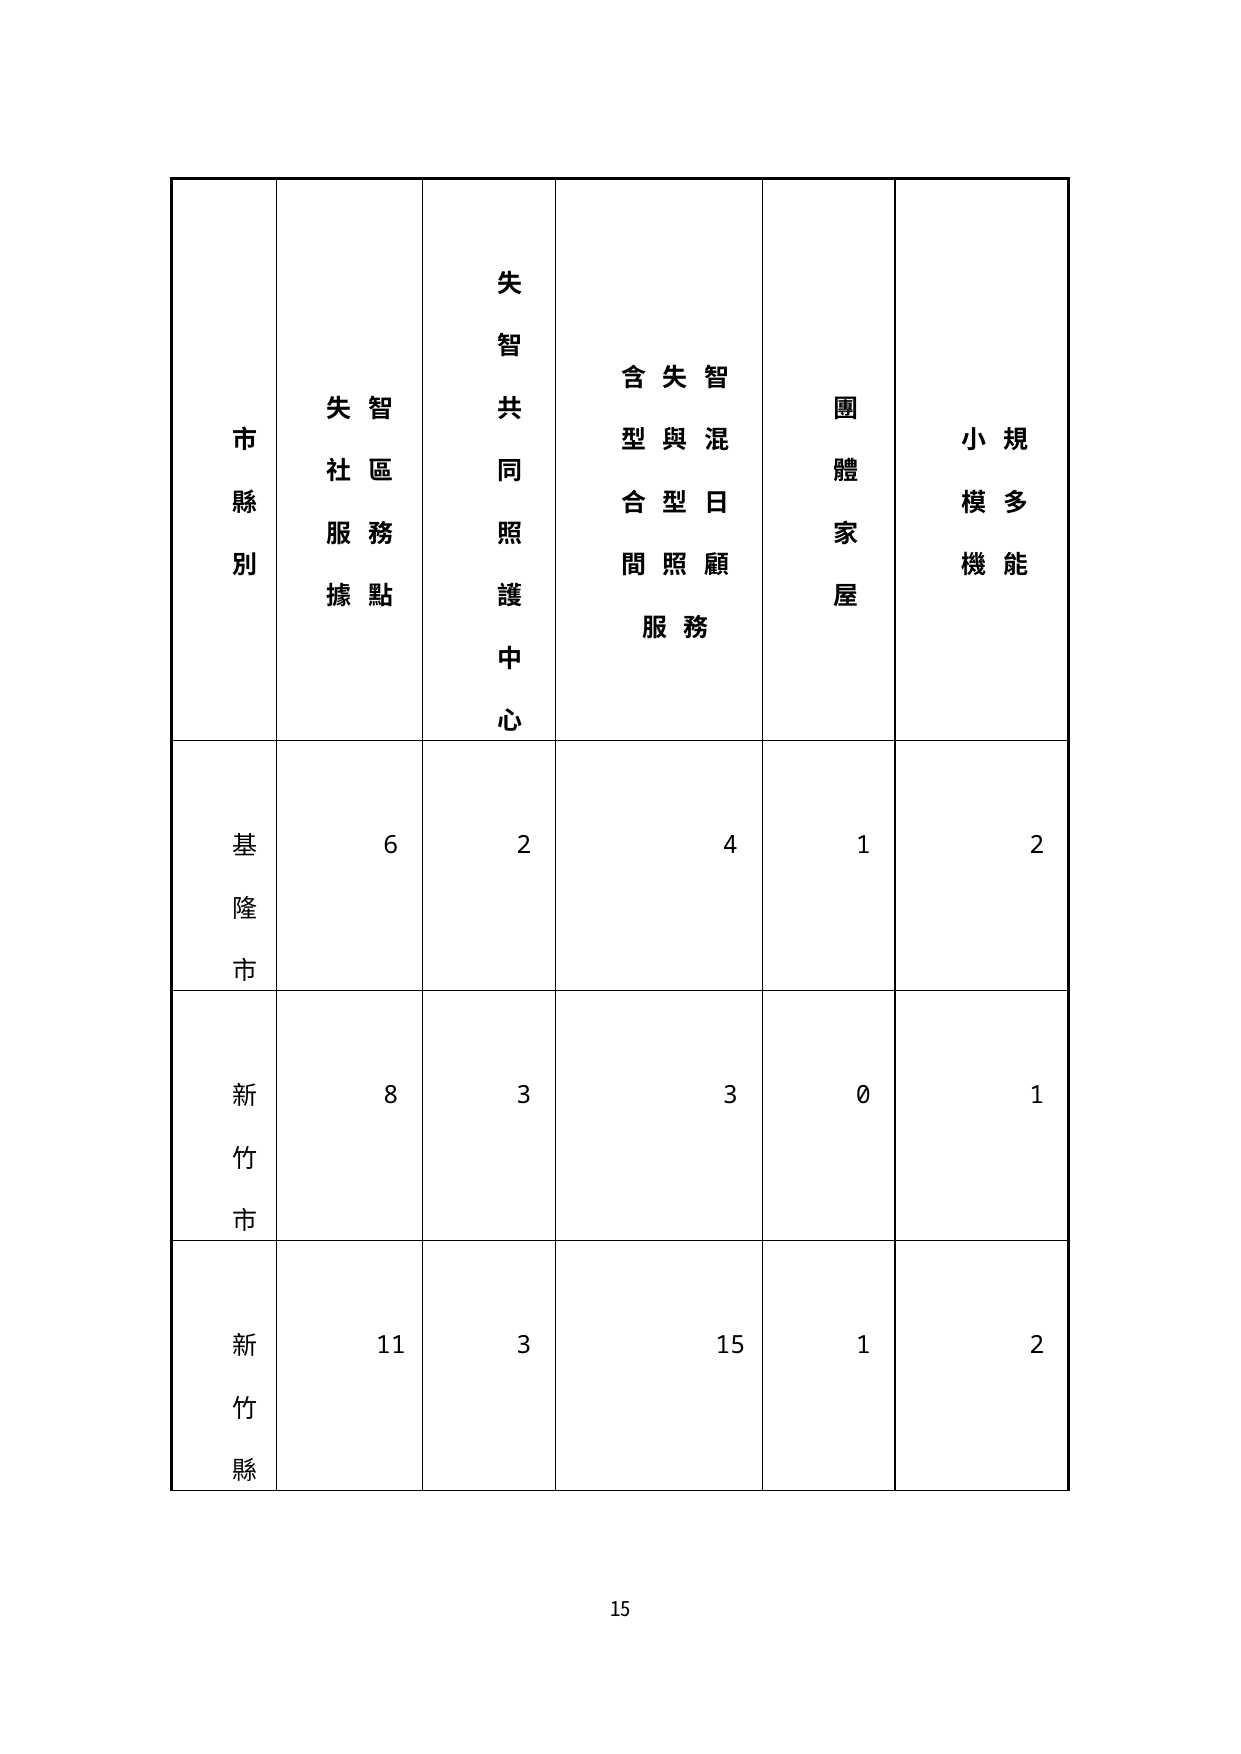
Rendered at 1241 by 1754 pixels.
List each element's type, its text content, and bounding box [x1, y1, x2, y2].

table_header 團體家屋 [763, 180, 894, 740]
table_cell 基隆市 [173, 741, 276, 990]
table_cell 15 [556, 1241, 762, 1490]
table_cell 3 [423, 991, 555, 1240]
table_cell 3 [423, 1241, 555, 1490]
table_cell 6 [277, 741, 422, 990]
table_cell 2 [423, 741, 555, 990]
table_cell 2 [896, 1241, 1067, 1490]
table_cell 4 [556, 741, 762, 990]
table_header 含失智型與混合型日間照顧服務 [556, 180, 762, 740]
table_header 市縣別 [173, 180, 276, 740]
table_cell 8 [277, 991, 422, 1240]
table_cell 3 [556, 991, 762, 1240]
table_cell 1 [896, 991, 1067, 1240]
table_cell 0 [763, 991, 894, 1240]
table_header 失智社區服務據點 [277, 180, 422, 740]
table_cell 11 [277, 1241, 422, 1490]
table_header 小規模多機能 [896, 180, 1067, 740]
table_cell 新竹市 [173, 991, 276, 1240]
table_cell 2 [896, 741, 1067, 990]
table_cell 新竹縣 [173, 1241, 276, 1490]
table_header 失智共同照護中心 [423, 180, 555, 740]
table_cell 1 [763, 741, 894, 990]
table_cell 1 [763, 1241, 894, 1490]
